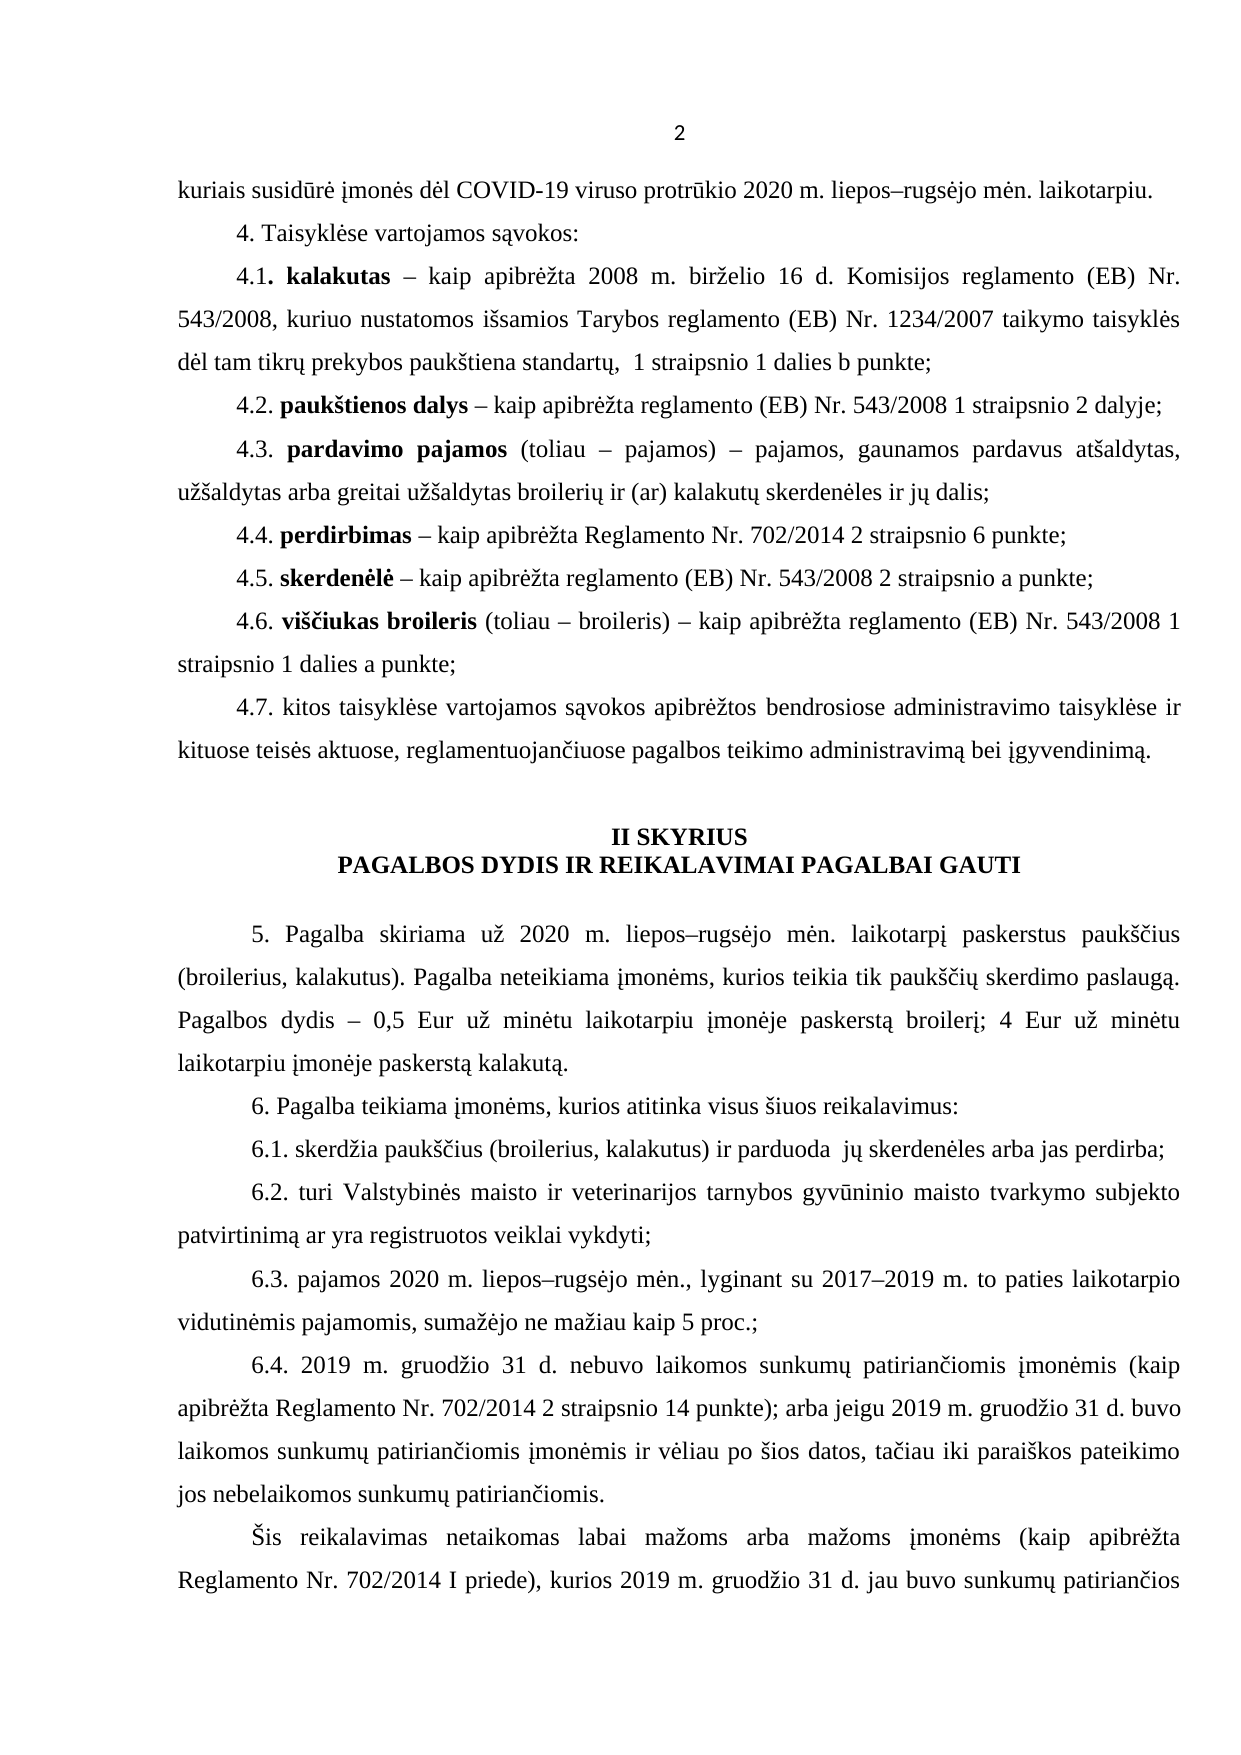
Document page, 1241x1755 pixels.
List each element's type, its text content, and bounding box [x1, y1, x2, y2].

text 4.3. pardavimo pajamos (toliau – pajamos) – pajamos, gaunamos pardavus atšaldytas, užšaldytas arba greitai užšaldytas broilerių ir (ar) kalakutų skerdenėles ir jų dalis; [177, 434, 1181, 506]
text 4.5. skerdenėlė – kaip apibrėžta reglamento (EB) Nr. 543/2008 2 straipsnio a punkte; [236, 563, 1181, 592]
text 6.4. 2019 m. gruodžio 31 d. nebuvo laikomos sunkumų patiriančiomis įmonėmis (kaip apibrėžta Reglamento Nr. 702/2014 2 straipsnio 14 punkte); arba jeigu 2019 m. gruodžio 31 d. buvo laikomos sunkumų patiriančiomis įmonėmis ir vėliau po šios datos, tačiau iki paraiškos pateikimo jos nebelaikomos sunkumų patiriančiomis. [177, 1350, 1181, 1508]
text 5. Pagalba skiriama už 2020 m. liepos–rugsėjo mėn. laikotarpį paskerstus paukščius (broilerius, kalakutus). Pagalba neteikiama įmonėms, kurios teikia tik paukščių skerdimo paslaugą. Pagalbos dydis – 0,5 Eur už minėtu laikotarpiu įmonėje paskerstą broilerį; 4 Eur už minėtu laikotarpiu įmonėje paskerstą kalakutą. [177, 919, 1181, 1077]
text PAGALBOS DYDIS IR REIKALAVIMAI PAGALBAI GAUTI [177, 851, 1181, 879]
text 4.4. perdirbimas – kaip apibrėžta Reglamento Nr. 702/2014 2 straipsnio 6 punkte; [236, 520, 1181, 549]
text 6. Pagalba teikiama įmonėms, kurios atitinka visus šiuos reikalavimus: [177, 1091, 1181, 1120]
text 4.6. viščiukas broileris (toliau – broileris) – kaip apibrėžta reglamento (EB) Nr. 543/2008 1 straipsnio 1 dalies a punkte; [177, 606, 1181, 678]
text 4. Taisyklėse vartojamos sąvokos: [177, 218, 1181, 247]
text 6.2. turi Valstybinės maisto ir veterinarijos tarnybos gyvūninio maisto tvarkymo subjekto patvirtinimą ar yra registruotos veiklai vykdyti; [177, 1177, 1181, 1249]
text 4.7. kitos taisyklėse vartojamos sąvokos apibrėžtos bendrosiose administravimo taisyklėse ir kituose teisės aktuose, reglamentuojančiuose pagalbos teikimo administravimą bei įgyvendinimą. [177, 692, 1181, 764]
text 4.1. kalakutas – kaip apibrėžta 2008 m. birželio 16 d. Komisijos reglamento (EB) Nr. 543/2008, kuriuo nustatomos išsamios Tarybos reglamento (EB) Nr. 1234/2007 taikymo taisyklės dėl tam tikrų prekybos paukštiena standartų, 1 straipsnio 1 dalies b punkte; [177, 261, 1181, 376]
text kuriais susidūrė įmonės dėl COVID-19 viruso protrūkio 2020 m. liepos–rugsėjo mėn. laikotarpiu. [177, 175, 1181, 204]
text 6.3. pajamos 2020 m. liepos–rugsėjo mėn., lyginant su 2017–2019 m. to paties laikotarpio vidutinėmis pajamomis, sumažėjo ne mažiau kaip 5 proc.; [177, 1264, 1181, 1336]
text 4.2. paukštienos dalys – kaip apibrėžta reglamento (EB) Nr. 543/2008 1 straipsnio 2 dalyje; [177, 391, 1181, 419]
text Šis reikalavimas netaikomas labai mažoms arba mažoms įmonėms (kaip apibrėžta Reglamento Nr. 702/2014 I priede), kurios 2019 m. gruodžio 31 d. jau buvo sunkumų patiriančios [177, 1522, 1181, 1594]
text II SKYRIUS [177, 822, 1181, 851]
text 6.1. skerdžia paukščius (broilerius, kalakutus) ir parduoda jų skerdenėles arba jas perdirba; [177, 1134, 1181, 1163]
